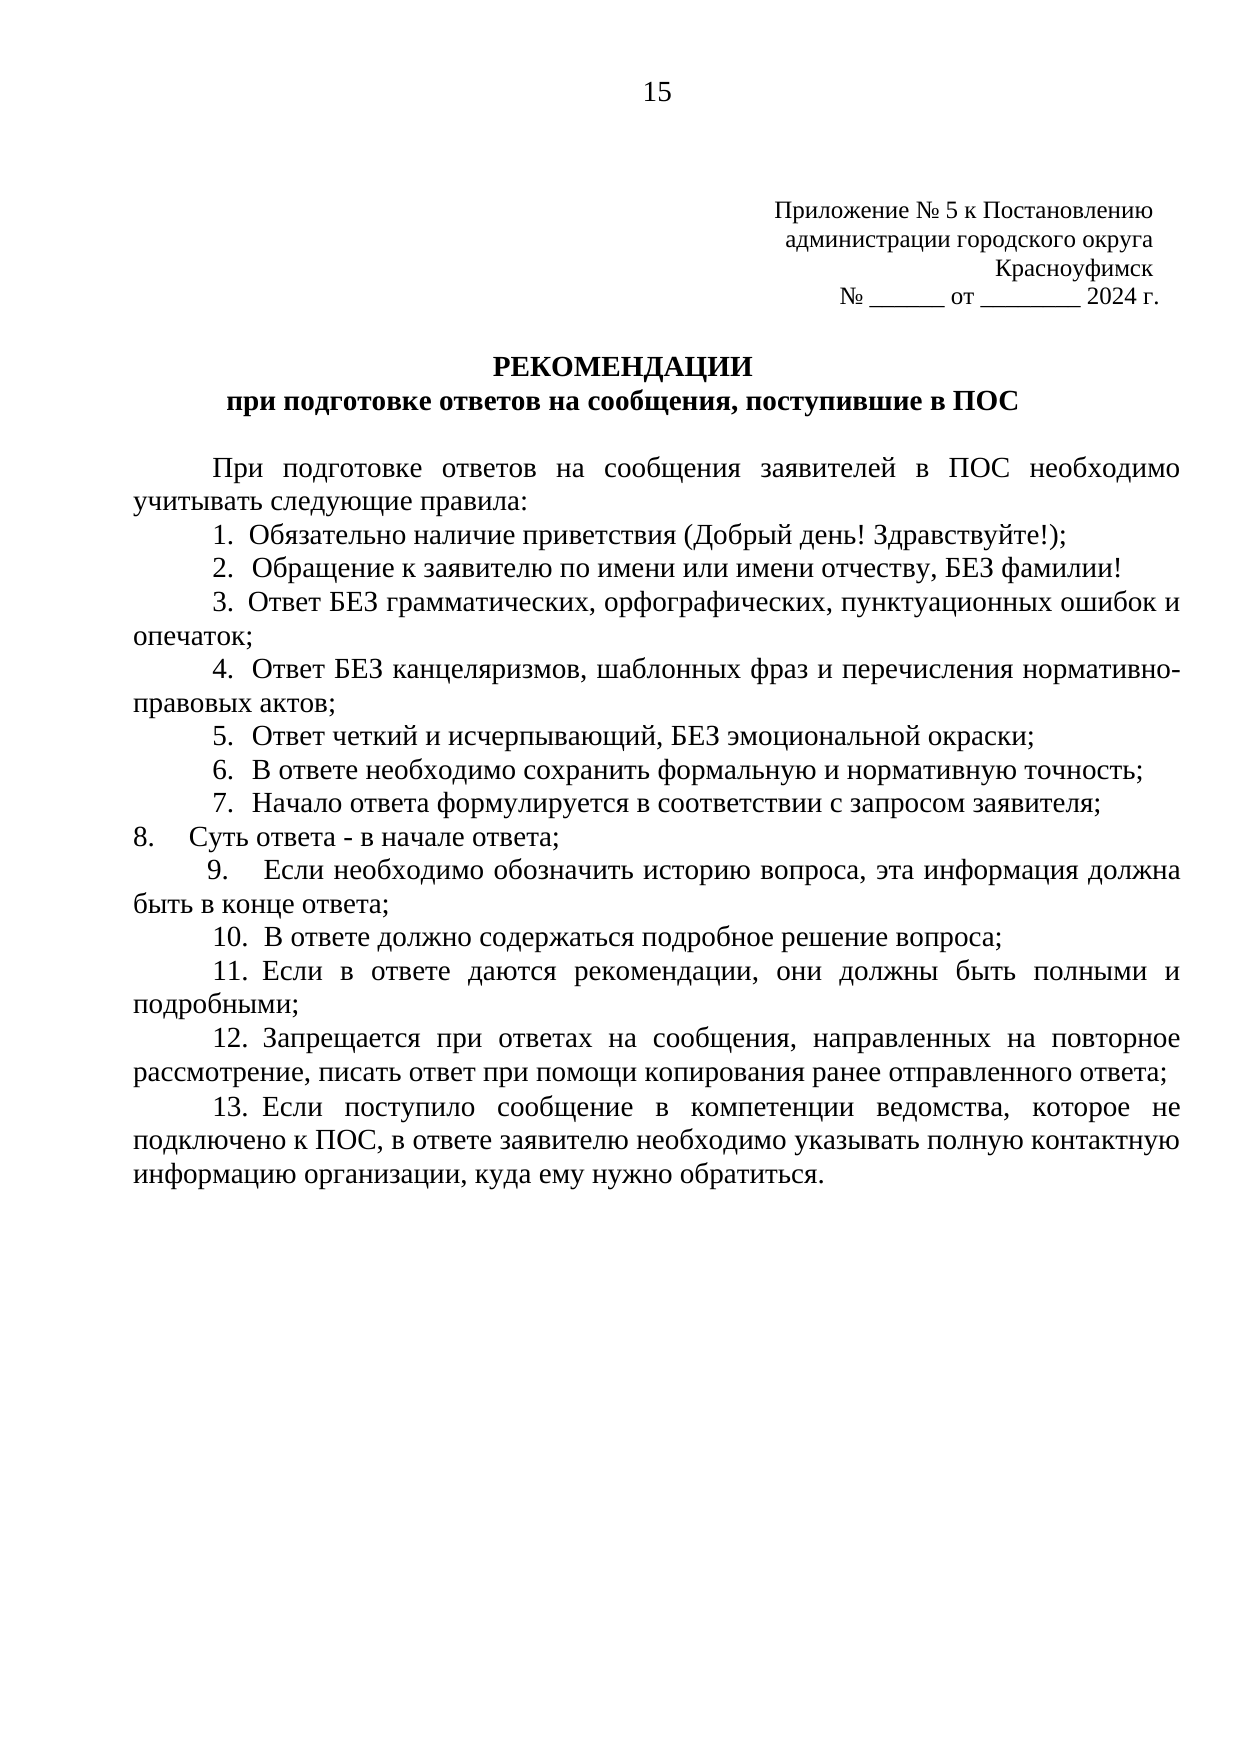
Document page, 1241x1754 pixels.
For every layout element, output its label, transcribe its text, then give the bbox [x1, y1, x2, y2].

list Если поступило сообщение в компетенции ведомства, которое не подключено к ПОС, в ответе заявителю необходимо указывать полную контактную информацию организации, куда ему нужно обратиться. [133, 1089, 1181, 1189]
list В ответе должно содержаться подробное решение вопроса; [133, 919, 1181, 953]
text при подготовке ответов на сообщения, поступившие в ПОС [133, 383, 1112, 416]
list Ответ четкий и исчерпывающий, БЕЗ эмоциональной окраски; [133, 718, 1181, 752]
text При подготовке ответов на сообщения заявителей в ПОС необходимо учитывать следующие правила: [133, 450, 1181, 517]
text РЕКОМЕНДАЦИИ [133, 349, 1112, 383]
list Если необходимо обозначить историю вопроса, эта информация должна быть в конце ответа; [133, 852, 1181, 919]
list Обращение к заявителю по имени или имени отчеству, БЕЗ фамилии! [133, 551, 1181, 584]
list Суть ответа - в начале ответа; [133, 819, 1181, 852]
list В ответе необходимо сохранить формальную и нормативную точность; [133, 752, 1181, 785]
list Обязательно наличие приветствия (Добрый день! Здравствуйте!); [133, 517, 1181, 551]
list Ответ БЕЗ грамматических, орфографических, пунктуационных ошибок и опечаток; [133, 584, 1181, 651]
list Ответ БЕЗ канцеляризмов, шаблонных фраз и перечисления нормативно-правовых актов; [133, 651, 1181, 718]
list Начало ответа формулируется в соответствии с запросом заявителя; [133, 785, 1181, 819]
list Если в ответе даются рекомендации, они должны быть полными и подробными; [133, 953, 1181, 1020]
list Запрещается при ответах на сообщения, направленных на повторное рассмотрение, писать ответ при помощи копирования ранее отправленного ответа; [133, 1020, 1181, 1087]
table_header Приложение № 5 к Постановлению администрации городского округа Красноуфимск № ______ от ________ 2024 г. [686, 189, 1165, 349]
